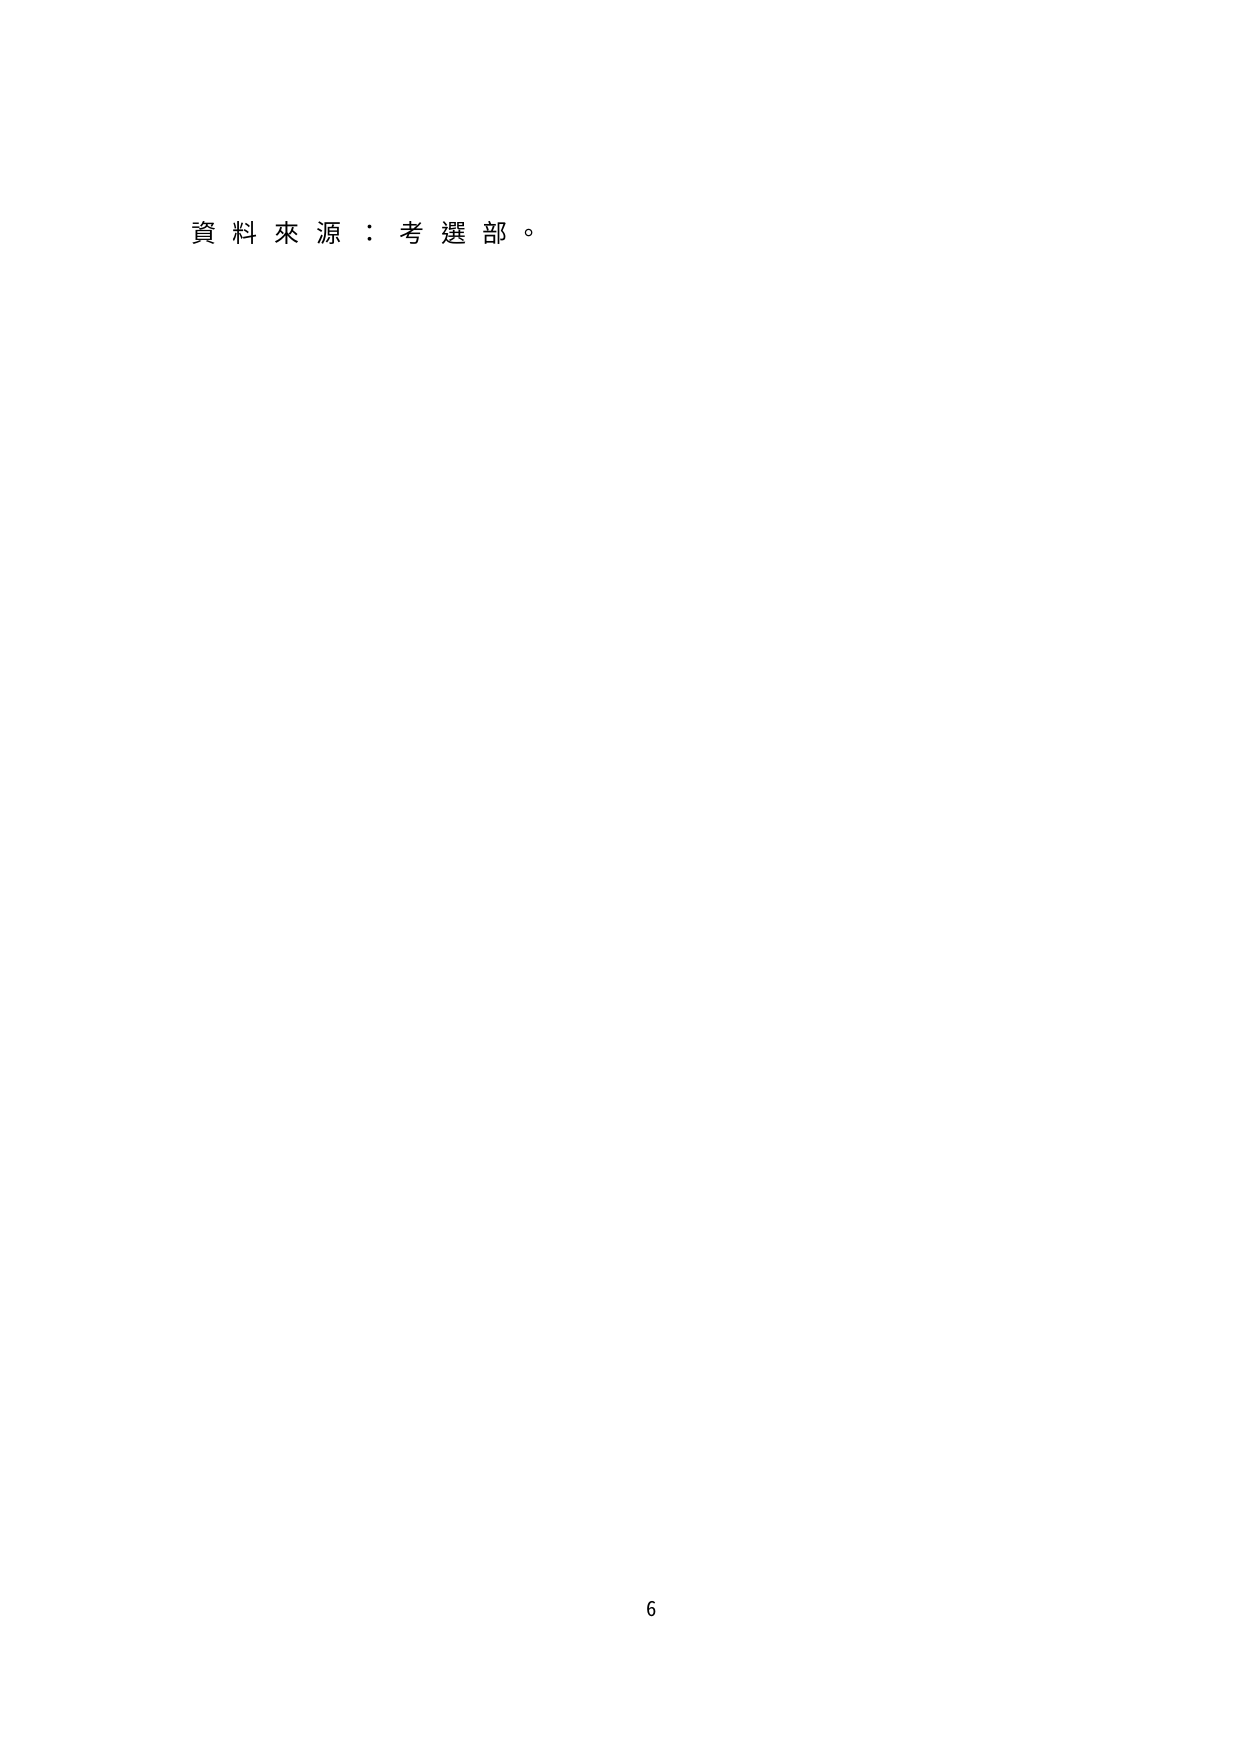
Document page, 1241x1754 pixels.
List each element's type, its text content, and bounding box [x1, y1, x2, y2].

text 資料來源：考選部。 [183, 189, 1058, 252]
